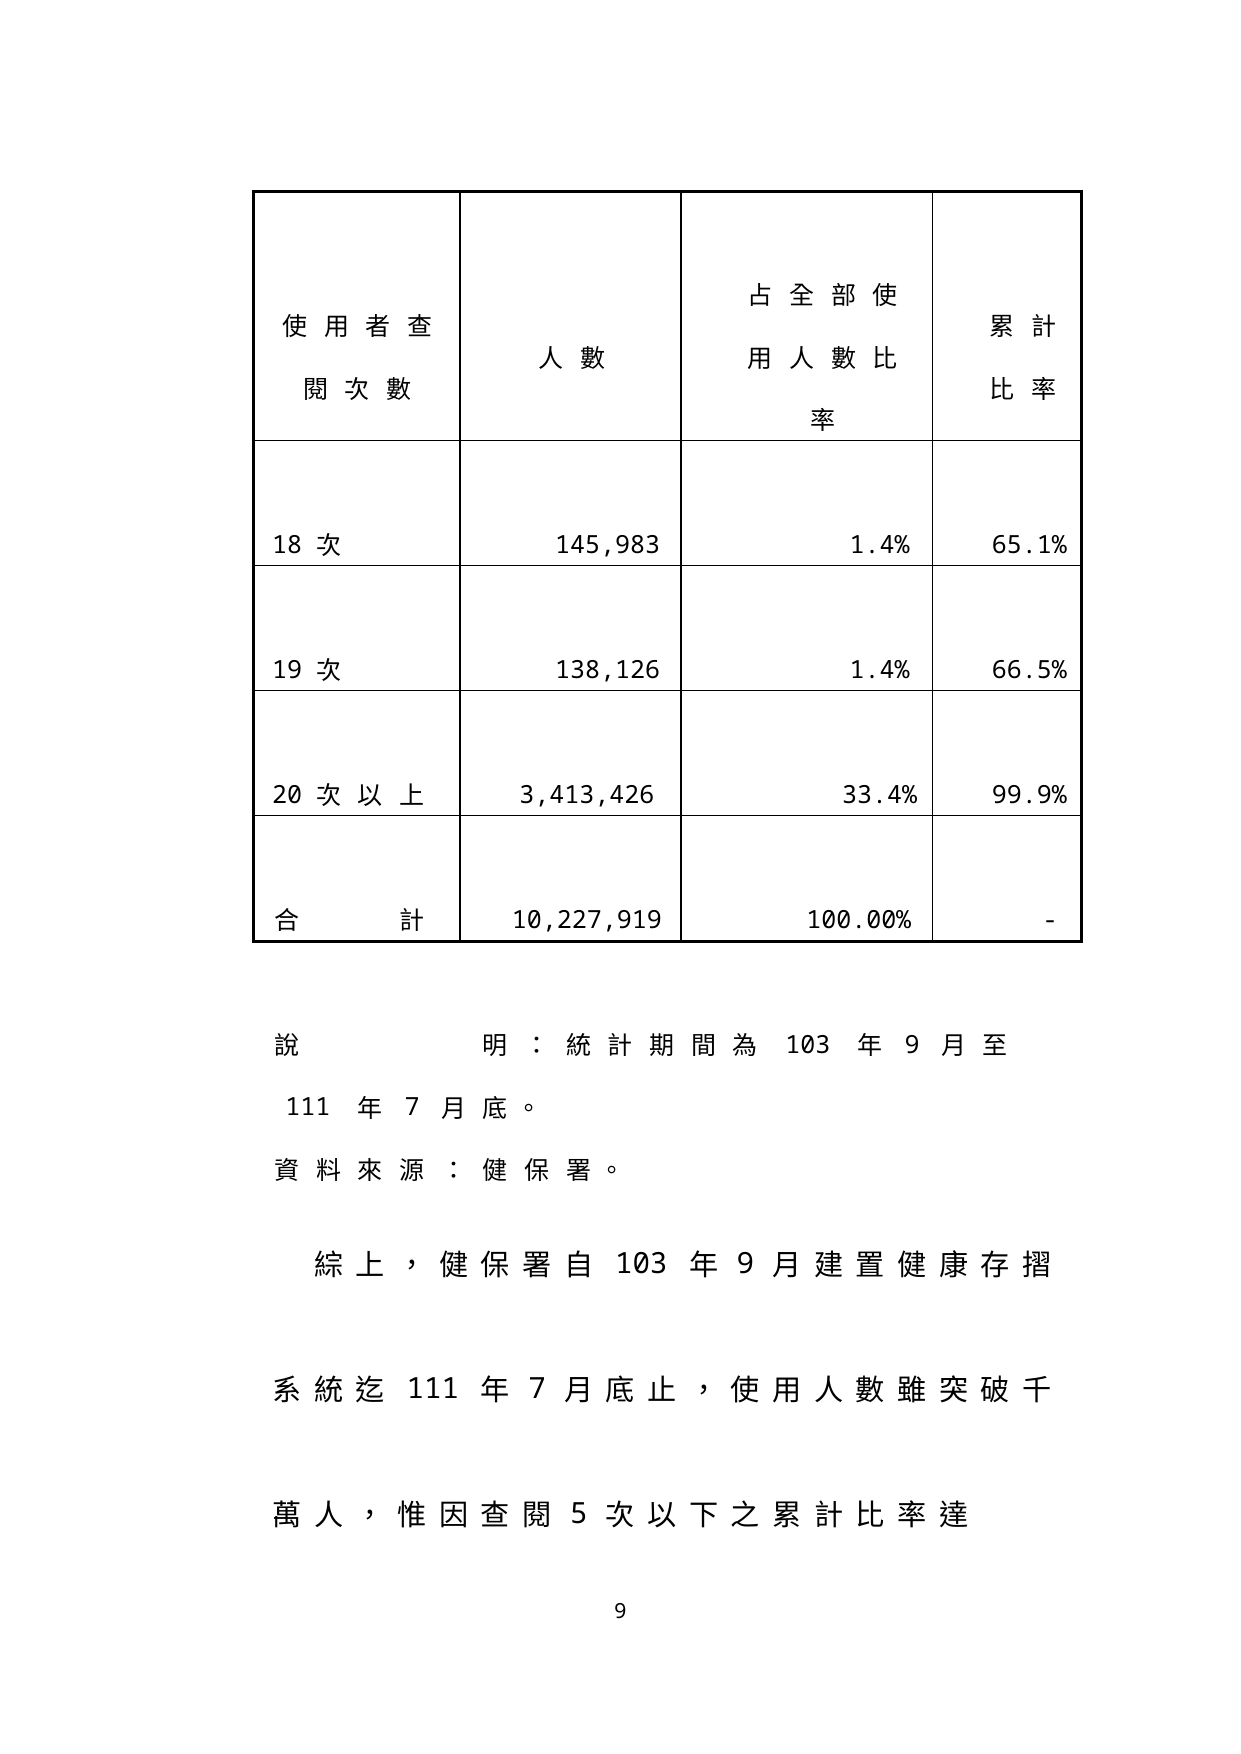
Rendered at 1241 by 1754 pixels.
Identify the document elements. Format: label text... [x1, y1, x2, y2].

table_cell 19次 [255, 566, 459, 689]
text 資料來源：健保署。 [241, 1127, 1058, 1189]
table_cell - [933, 816, 1080, 939]
table_header 使用者查閱次數 [255, 193, 459, 439]
table_cell 1.4% [682, 441, 932, 564]
table_cell 10,227,919 [461, 816, 680, 939]
table_cell 18次 [255, 441, 459, 564]
table_cell 99.9% [933, 691, 1080, 814]
table_header 累計比率 [933, 193, 1080, 439]
table_cell 66.5% [933, 566, 1080, 689]
text 綜上，健保署自103年9月建置健康存摺系統迄111年7月底止，使用人數雖突破千萬人，惟因查閱5次以下之累計比率達36.1%，允宜持續深化推廣及精進其便利性，俾提高整體使用效益。 [242, 1189, 1058, 1564]
table_cell 65.1% [933, 441, 1080, 564]
table_cell 100.00% [682, 816, 932, 939]
table_header 人數 [461, 193, 680, 439]
text 說 明：統計期間為103年9月至111年7月底。 [241, 1002, 1058, 1127]
table_cell 145,983 [461, 441, 680, 564]
table_cell 33.4% [682, 691, 932, 814]
table_cell 合 計 [255, 816, 459, 939]
table_cell 20次以上 [255, 691, 459, 814]
table_cell 1.4% [682, 566, 932, 689]
table_cell 3,413,426 [461, 691, 680, 814]
table_cell 138,126 [461, 566, 680, 689]
table_header 占全部使用人數比率 [682, 193, 932, 439]
